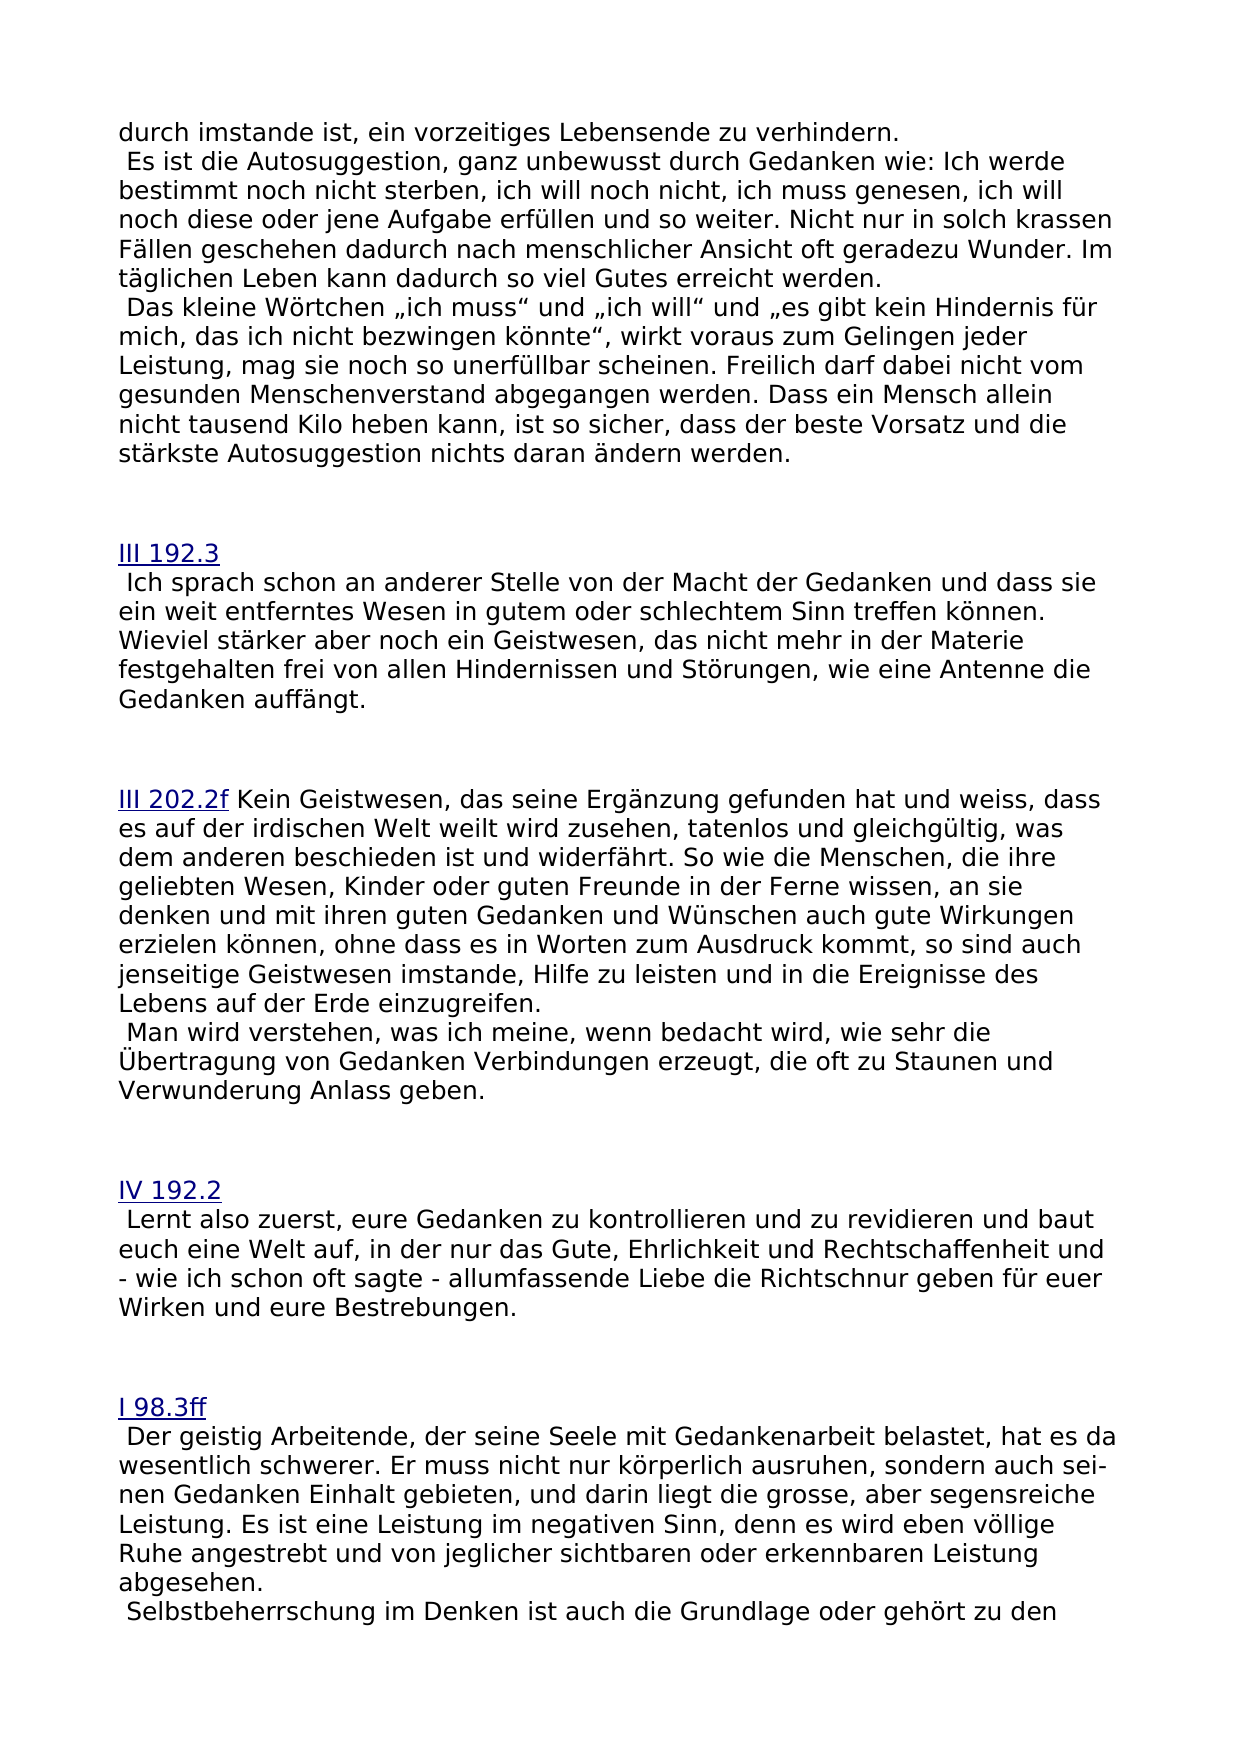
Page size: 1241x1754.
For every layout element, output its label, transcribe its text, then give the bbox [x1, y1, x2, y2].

text durch imstande ist, ein vor­zeitiges Le­bensende zu verhindern. Es ist die Autosuggestion, ganz unbe­wusst durch Gedan­ken wie: Ich werde bestimmt noch nicht sterben, ich will noch nicht, ich muss genesen, ich will noch diese oder jene Auf­gabe erfüllen und so weiter. Nicht nur in solch krassen Fällen ge­schehen dadurch nach mensch­licher An­sicht oft geradezu Wunder. Im täglichen Leben kann da­durch so viel Gutes erreicht werden. Das kleine Wörtchen „ich muss“ und „ich will“ und „es gibt kein Hinder­nis für mich, das ich nicht bezwin­gen könnte“, wirkt voraus zum Gelin­gen jeder Leistung, mag sie noch so un­erfüllbar schei­nen. Freilich darf dabei nicht vom gesunden Men­schen­verstand abgegan­gen werden. Dass ein Mensch allein nicht tausend Kilo heben kann, ist so sicher, dass der beste Vorsatz und die stärkste Auto­suggestion nichts daran ändern wer­den. [118, 118, 1122, 526]
text I 98.3ff Der geistig Arbeitende, der seine Seele mit Gedankenarbeit belastet, hat es da wesentlich schwerer. Er muss nicht nur kör­perlich ausruhen, sondern auch sei­nen Ge­danken Einhalt gebieten, und darin liegt die grosse, aber segensreiche Lei­stung. Es ist eine Leistung im negativen Sinn, denn es wird eben völlige Ruhe ange­strebt und von jegli­cher sicht­baren oder erkennbaren Leistung abgesehen. Selbstbeherrschung im Denken ist auch die Grundlage oder gehört zu den [118, 1393, 1122, 1626]
text III 192.3 Ich sprach schon an anderer Stelle von der Macht der Gedanken und dass sie ein weit ent­ferntes Wesen in gutem oder schlechtem Sinn treffen können. Wieviel stärker aber noch ein Geistwesen, das nicht mehr in der Materie festgehalten frei von allen Hindernissen und Störungen, wie eine Antenne die Gedanken auffängt. [118, 539, 1122, 772]
text III 202.2f Kein Geistwesen, das seine Ergänzung gefunden hat und weiss, dass es auf der irdi­schen Welt weilt wird zusehen, tatenlos und gleichgül­tig, was dem anderen beschieden ist und wider­fährt. So wie die Menschen, die ihre geliebten Wesen, Kin­der oder guten Freunde in der Ferne wissen, an sie denken und mit ihren guten Gedan­ken und Wünschen auch gute Wirkungen erzielen können, ohne dass es in Worten zum Ausdruck kommt, so sind auch jenseiti­ge Geistwesen imstande, Hilfe zu leisten und in die Ereignisse des Lebens auf der Erde ein­zugrei­fen. Man wird verstehen, was ich meine, wenn be­dacht wird, wie sehr die Übertragung von Gedanken Verbindungen erzeugt, die oft zu Staunen und Verwunderung Anlass ge­ben. [118, 785, 1122, 1164]
text IV 192.2 Lernt also zuerst, eure Gedanken zu kontrollieren und zu revidieren und baut euch eine Welt auf, in der nur das Gute, Ehrlichkeit und Rechtschaffenheit und - wie ich schon oft sagte - allumfassende Liebe die Richt­schnur geben für euer Wirken und eure Bestrebungen. [118, 1176, 1122, 1381]
